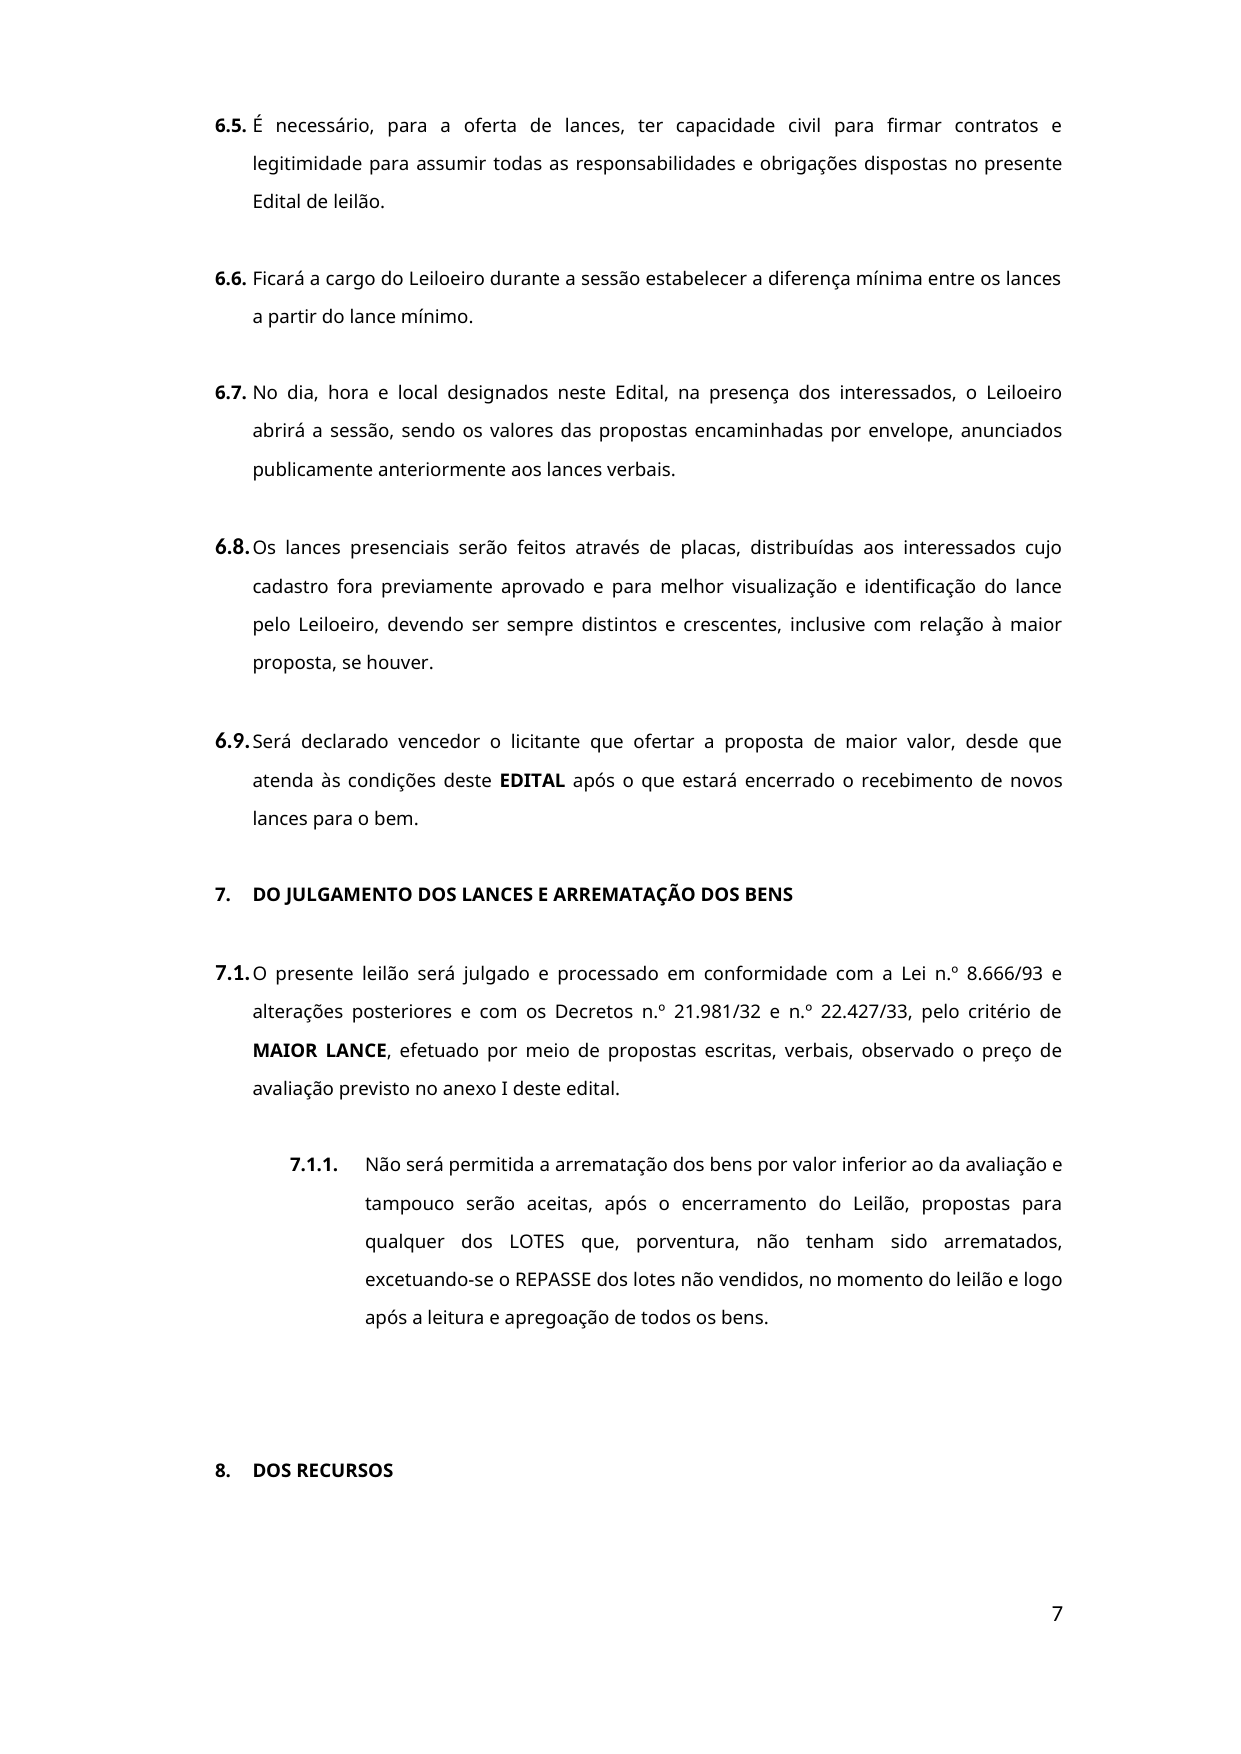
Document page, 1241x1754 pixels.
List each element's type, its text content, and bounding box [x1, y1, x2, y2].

list DOS RECURSOS [215, 1457, 1063, 1483]
list No dia, hora e local designados neste Edital, na presença dos interessados, o Leiloeiro abrirá a sessão, sendo os valores das propostas encaminhadas por envelope, anunciados publicamente anteriormente aos lances verbais. [215, 379, 1063, 482]
list Ficará a cargo do Leiloeiro durante a sessão estabelecer a diferença mínima entre os lances a partir do lance mínimo. [215, 265, 1063, 329]
list Os lances presenciais serão feitos através de placas, distribuídas aos interessados cujo cadastro fora previamente aprovado e para melhor visualização e identificação do lance pelo Leiloeiro, devendo ser sempre distintos e crescentes, inclusive com relação à maior proposta, se houver. [215, 532, 1063, 675]
list DO JULGAMENTO DOS LANCES E ARREMATAÇÃO DOS BENS [215, 882, 1063, 907]
list É necessário, para a oferta de lances, ter capacidade civil para firmar contratos e legitimidade para assumir todas as responsabilidades e obrigações dispostas no presente Edital de leilão. [215, 112, 1063, 214]
list O presente leilão será julgado e processado em conformidade com a Lei n.º 8.666/93 e alterações posteriores e com os Decretos n.º 21.981/32 e n.º 22.427/33, pelo critério de MAIOR LANCE, efetuado por meio de propostas escritas, verbais, observado o preço de avaliação previsto no anexo I deste edital. [215, 958, 1063, 1101]
list Não será permitida a arrematação dos bens por valor inferior ao da avaliação e tampouco serão aceitas, após o encerramento do Leilão, propostas para qualquer dos LOTES que, porventura, não tenham sido arrematados, excetuando-se o REPASSE dos lotes não vendidos, no momento do leilão e logo após a leitura e apregoação de todos os bens. [290, 1152, 1063, 1330]
list Será declarado vencedor o licitante que ofertar a proposta de maior valor, desde que atenda às condições deste EDITAL após o que estará encerrado o recebimento de novos lances para o bem. [215, 726, 1063, 831]
